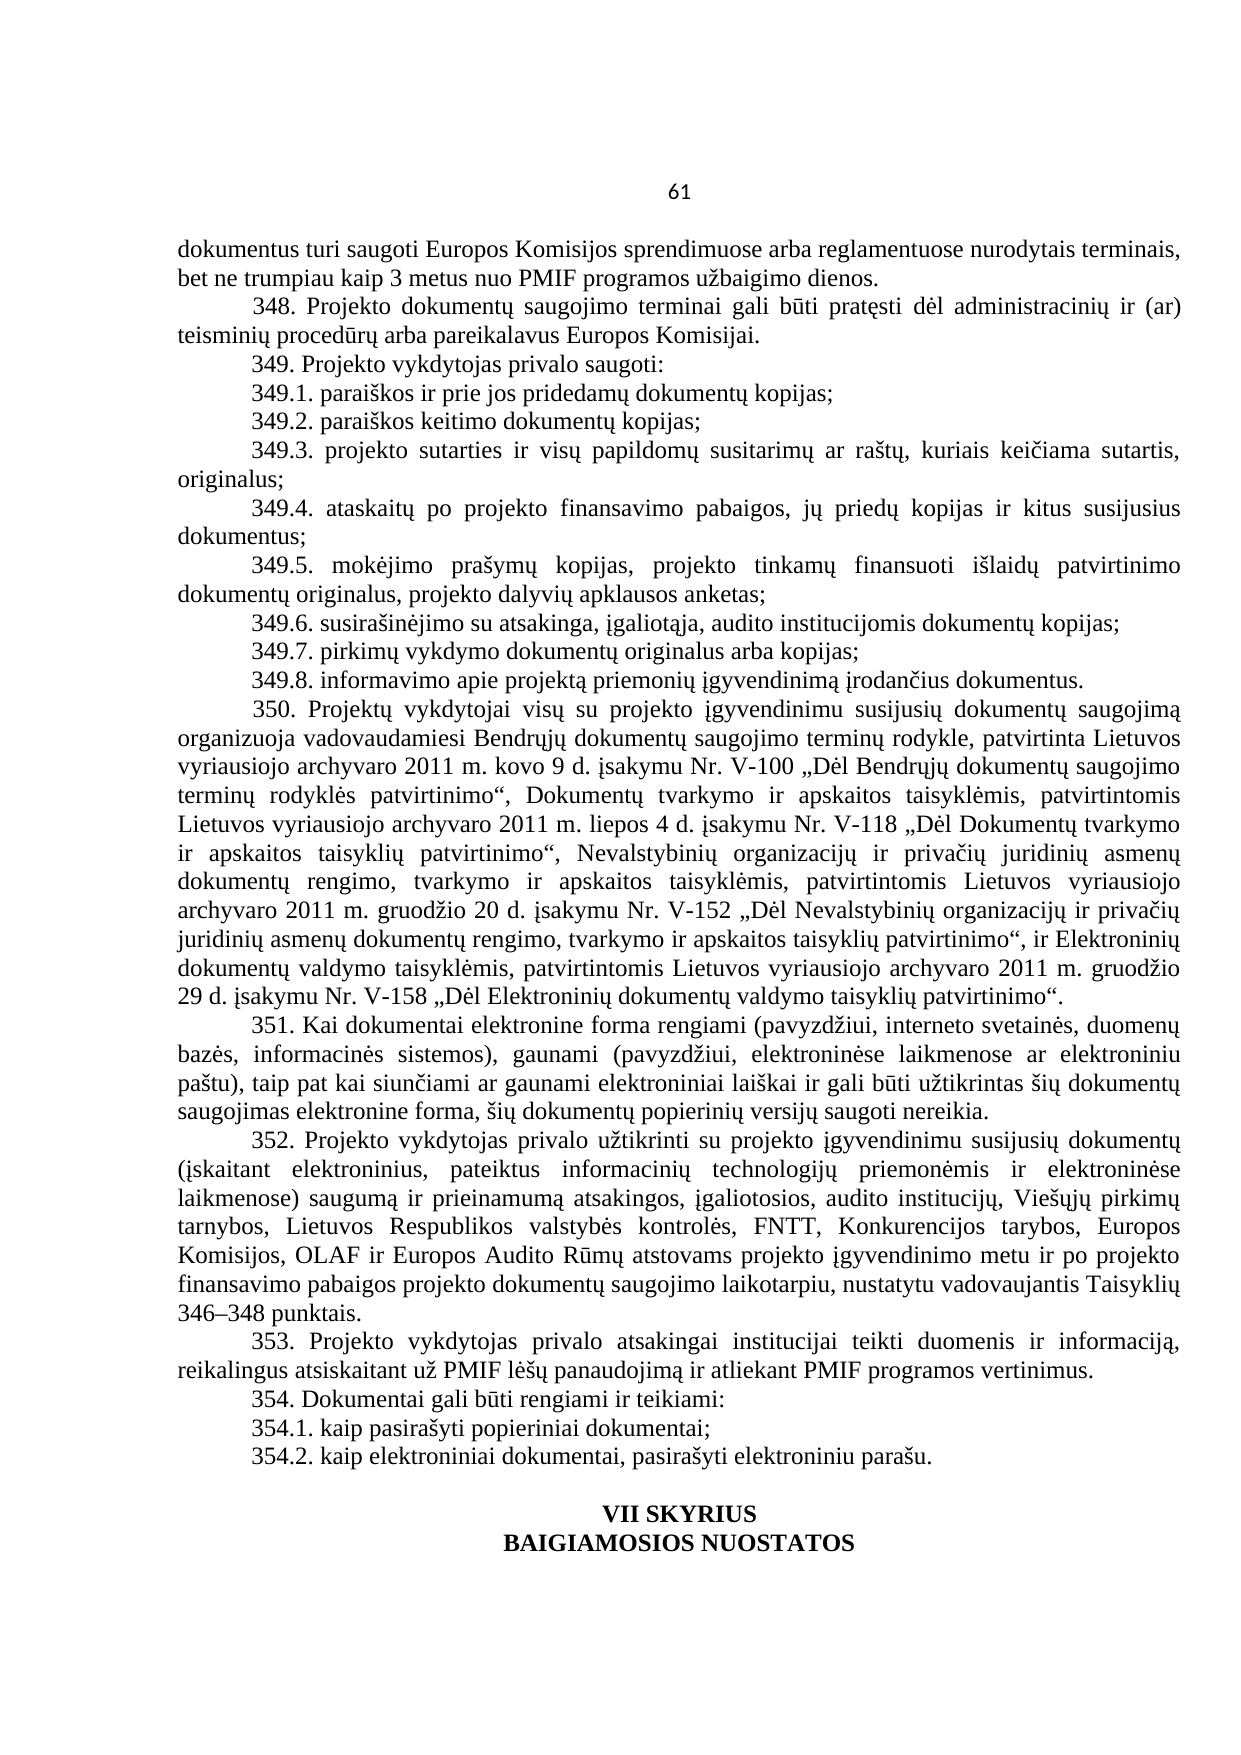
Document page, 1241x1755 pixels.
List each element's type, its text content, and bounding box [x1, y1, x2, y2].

text dokumentus turi saugoti Europos Komisijos sprendimuose arba reglamentuose nurodytais terminais, bet ne trumpiau kaip 3 metus nuo PMIF programos užbaigimo dienos. [177, 234, 1181, 291]
text 353. Projekto vykdytojas privalo atsakingai institucijai teikti duomenis ir informaciją, reikalingus atsiskaitant už PMIF lėšų panaudojimą ir atliekant PMIF programos vertinimus. [177, 1326, 1181, 1384]
text 349.7. pirkimų vykdymo dokumentų originalus arba kopijas; [177, 636, 1181, 665]
text 354. Dokumentai gali būti rengiami ir teikiami: [177, 1384, 1181, 1413]
text 354.2. kaip elektroniniai dokumentai, pasirašyti elektroniniu parašu. [177, 1441, 1181, 1470]
text 350. Projektų vykdytojai visų su projekto įgyvendinimu susijusių dokumentų saugojimą organizuoja vadovaudamiesi Bendrųjų dokumentų saugojimo terminų rodykle, patvirtinta Lietuvos vyriausiojo archyvaro 2011 m. kovo 9 d. įsakymu Nr. V-100 „Dėl Bendrųjų dokumentų saugojimo terminų rodyklės patvirtinimo“, Dokumentų tvarkymo ir apskaitos taisyklėmis, patvirtintomis Lietuvos vyriausiojo archyvaro 2011 m. liepos 4 d. įsakymu Nr. V-118 „Dėl Dokumentų tvarkymo ir apskaitos taisyklių patvirtinimo“, Nevalstybinių organizacijų ir privačių juridinių asmenų dokumentų rengimo, tvarkymo ir apskaitos taisyklėmis, patvirtintomis Lietuvos vyriausiojo archyvaro 2011 m. gruodžio 20 d. įsakymu Nr. V-152 „Dėl Nevalstybinių organizacijų ir privačių juridinių asmenų dokumentų rengimo, tvarkymo ir apskaitos taisyklių patvirtinimo“, ir Elektroninių dokumentų valdymo taisyklėmis, patvirtintomis Lietuvos vyriausiojo archyvaro 2011 m. gruodžio 29 d. įsakymu Nr. V-158 „Dėl Elektroninių dokumentų valdymo taisyklių patvirtinimo“. [177, 694, 1181, 1010]
text 352. Projekto vykdytojas privalo užtikrinti su projekto įgyvendinimu susijusių dokumentų (įskaitant elektroninius, pateiktus informacinių technologijų priemonėmis ir elektroninėse laikmenose) saugumą ir prieinamumą atsakingos, įgaliotosios, audito institucijų, Viešųjų pirkimų tarnybos, Lietuvos Respublikos valstybės kontrolės, FNTT, Konkurencijos tarybos, Europos Komisijos, OLAF ir Europos Audito Rūmų atstovams projekto įgyvendinimo metu ir po projekto finansavimo pabaigos projekto dokumentų saugojimo laikotarpiu, nustatytu vadovaujantis Taisyklių 346–348 punktais. [177, 1125, 1181, 1326]
text 349.2. paraiškos keitimo dokumentų kopijas; [177, 406, 1181, 435]
text VII SKYRIUS [177, 1499, 1181, 1528]
text 349. Projekto vykdytojas privalo saugoti: [251, 349, 1181, 378]
text 348. Projekto dokumentų saugojimo terminai gali būti pratęsti dėl administracinių ir (ar) teisminių procedūrų arba pareikalavus Europos Komisijai. [177, 291, 1181, 349]
text 354.1. kaip pasirašyti popieriniai dokumentai; [177, 1413, 1181, 1441]
text 351. Kai dokumentai elektronine forma rengiami (pavyzdžiui, interneto svetainės, duomenų bazės, informacinės sistemos), gaunami (pavyzdžiui, elektroninėse laikmenose ar elektroniniu paštu), taip pat kai siunčiami ar gaunami elektroniniai laiškai ir gali būti užtikrintas šių dokumentų saugojimas elektronine forma, šių dokumentų popierinių versijų saugoti nereikia. [177, 1010, 1181, 1125]
text 349.4. ataskaitų po projekto finansavimo pabaigos, jų priedų kopijas ir kitus susijusius dokumentus; [177, 493, 1181, 550]
text BAIGIAMOSIOS NUOSTATOS [177, 1528, 1181, 1556]
text 349.5. mokėjimo prašymų kopijas, projekto tinkamų finansuoti išlaidų patvirtinimo dokumentų originalus, projekto dalyvių apklausos anketas; [177, 550, 1181, 608]
text 349.8. informavimo apie projektą priemonių įgyvendinimą įrodančius dokumentus. [177, 665, 1181, 694]
text 349.3. projekto sutarties ir visų papildomų susitarimų ar raštų, kuriais keičiama sutartis, originalus; [177, 435, 1181, 493]
text 349.1. paraiškos ir prie jos pridedamų dokumentų kopijas; [177, 378, 1181, 406]
text 349.6. susirašinėjimo su atsakinga, įgaliotąja, audito institucijomis dokumentų kopijas; [177, 608, 1181, 636]
